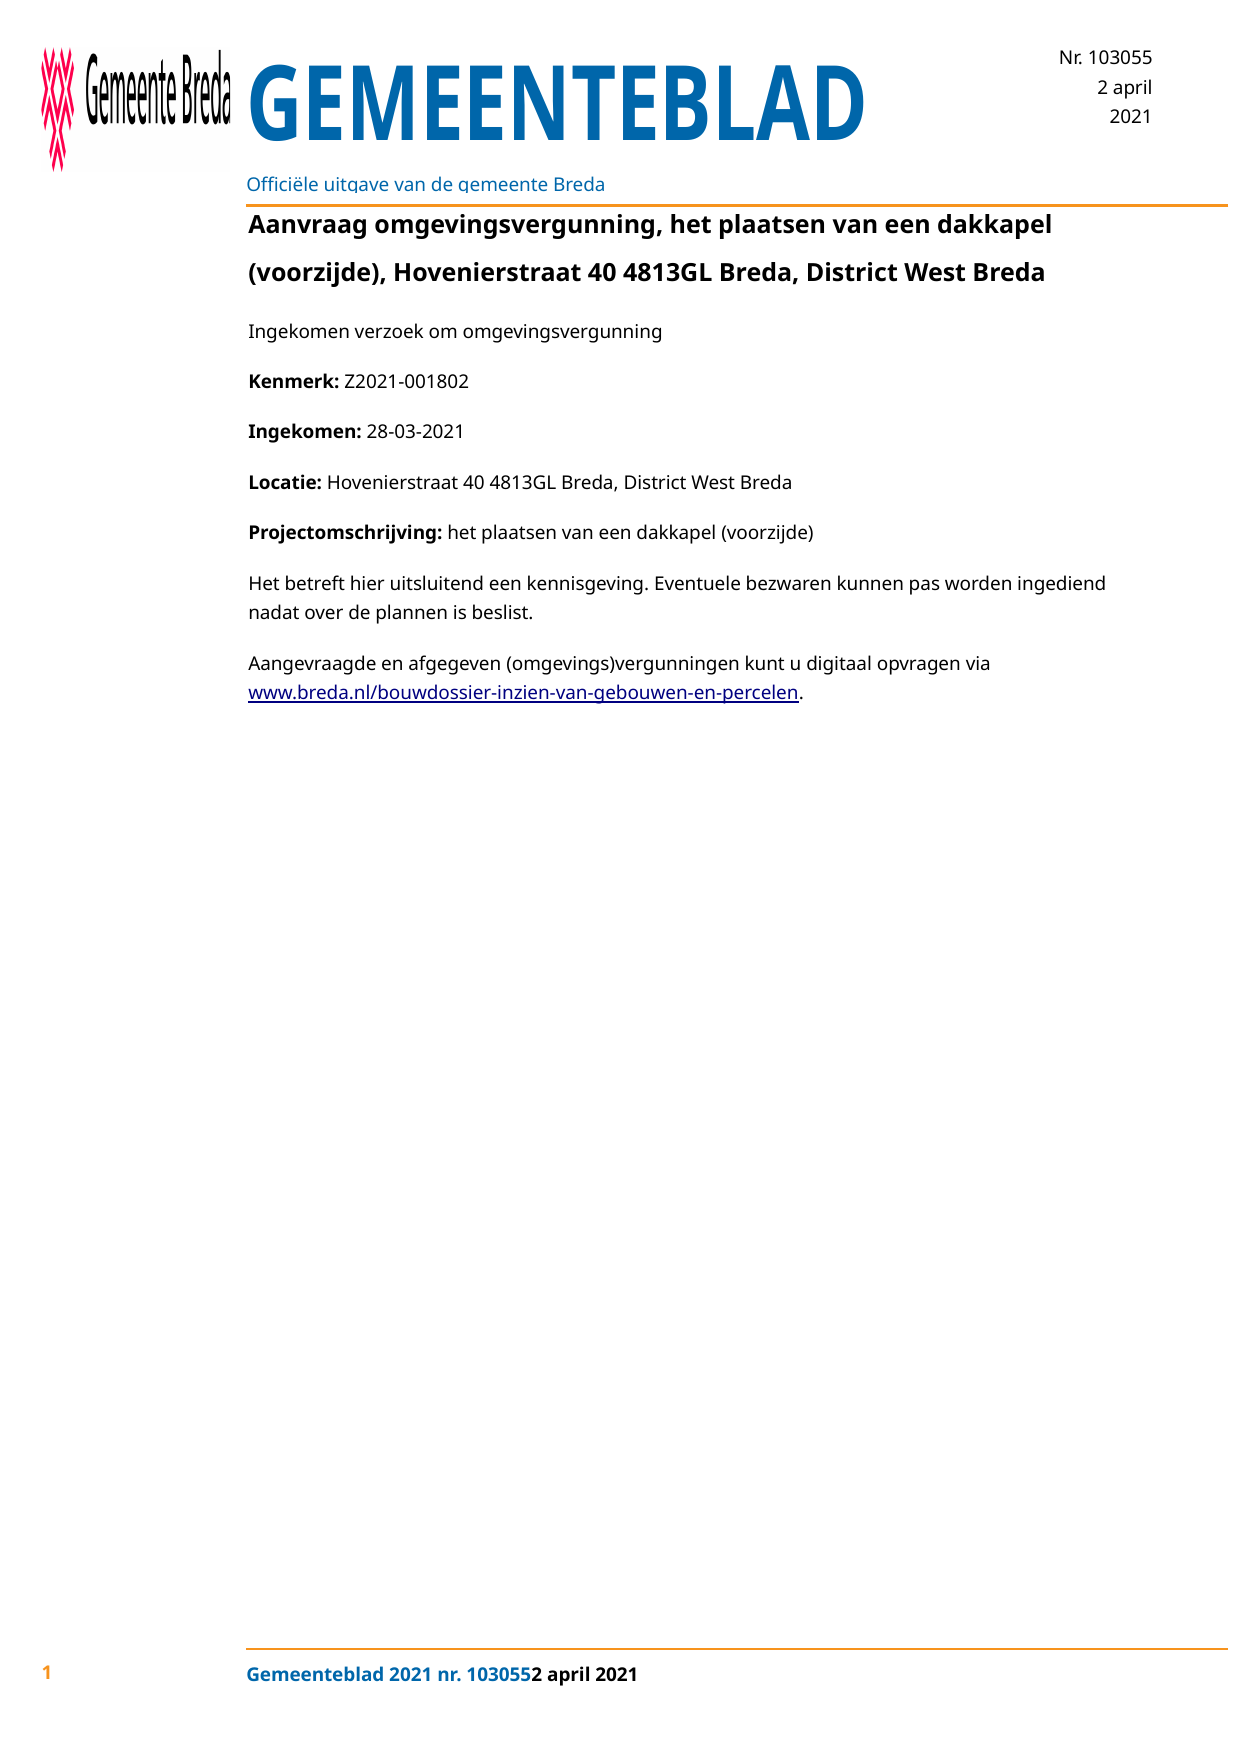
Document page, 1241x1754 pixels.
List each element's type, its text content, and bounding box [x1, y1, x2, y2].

text Het betreft hier uitsluitend een kennisgeving. Eventuele bezwaren kunnen pas worden ingediend nadat over de plannen is beslist. [248, 570, 1152, 625]
text Kenmerk: Z2021-001802 [248, 368, 1152, 394]
text Aanvraag omgevingsvergunning, het plaatsen van een dakkapel (voorzijde), Hovenierstraat 40 4813GL Breda, District West Breda [248, 207, 1152, 288]
text Aangevraagde en afgegeven (omgevings)vergunningen kunt u digitaal opvragen via www.breda.nl/bouwdossier-inzien-van-gebouwen-en-percelen. [248, 650, 1152, 705]
picture [41, 47, 231, 172]
text Locatie: Hovenierstraat 40 4813GL Breda, District West Breda [248, 469, 1152, 495]
text Projectomschrijving: het plaatsen van een dakkapel (voorzijde) [248, 519, 1152, 545]
text Ingekomen: 28-03-2021 [248, 419, 1152, 444]
text Ingekomen verzoek om omgevingsvergunning [248, 318, 1152, 344]
